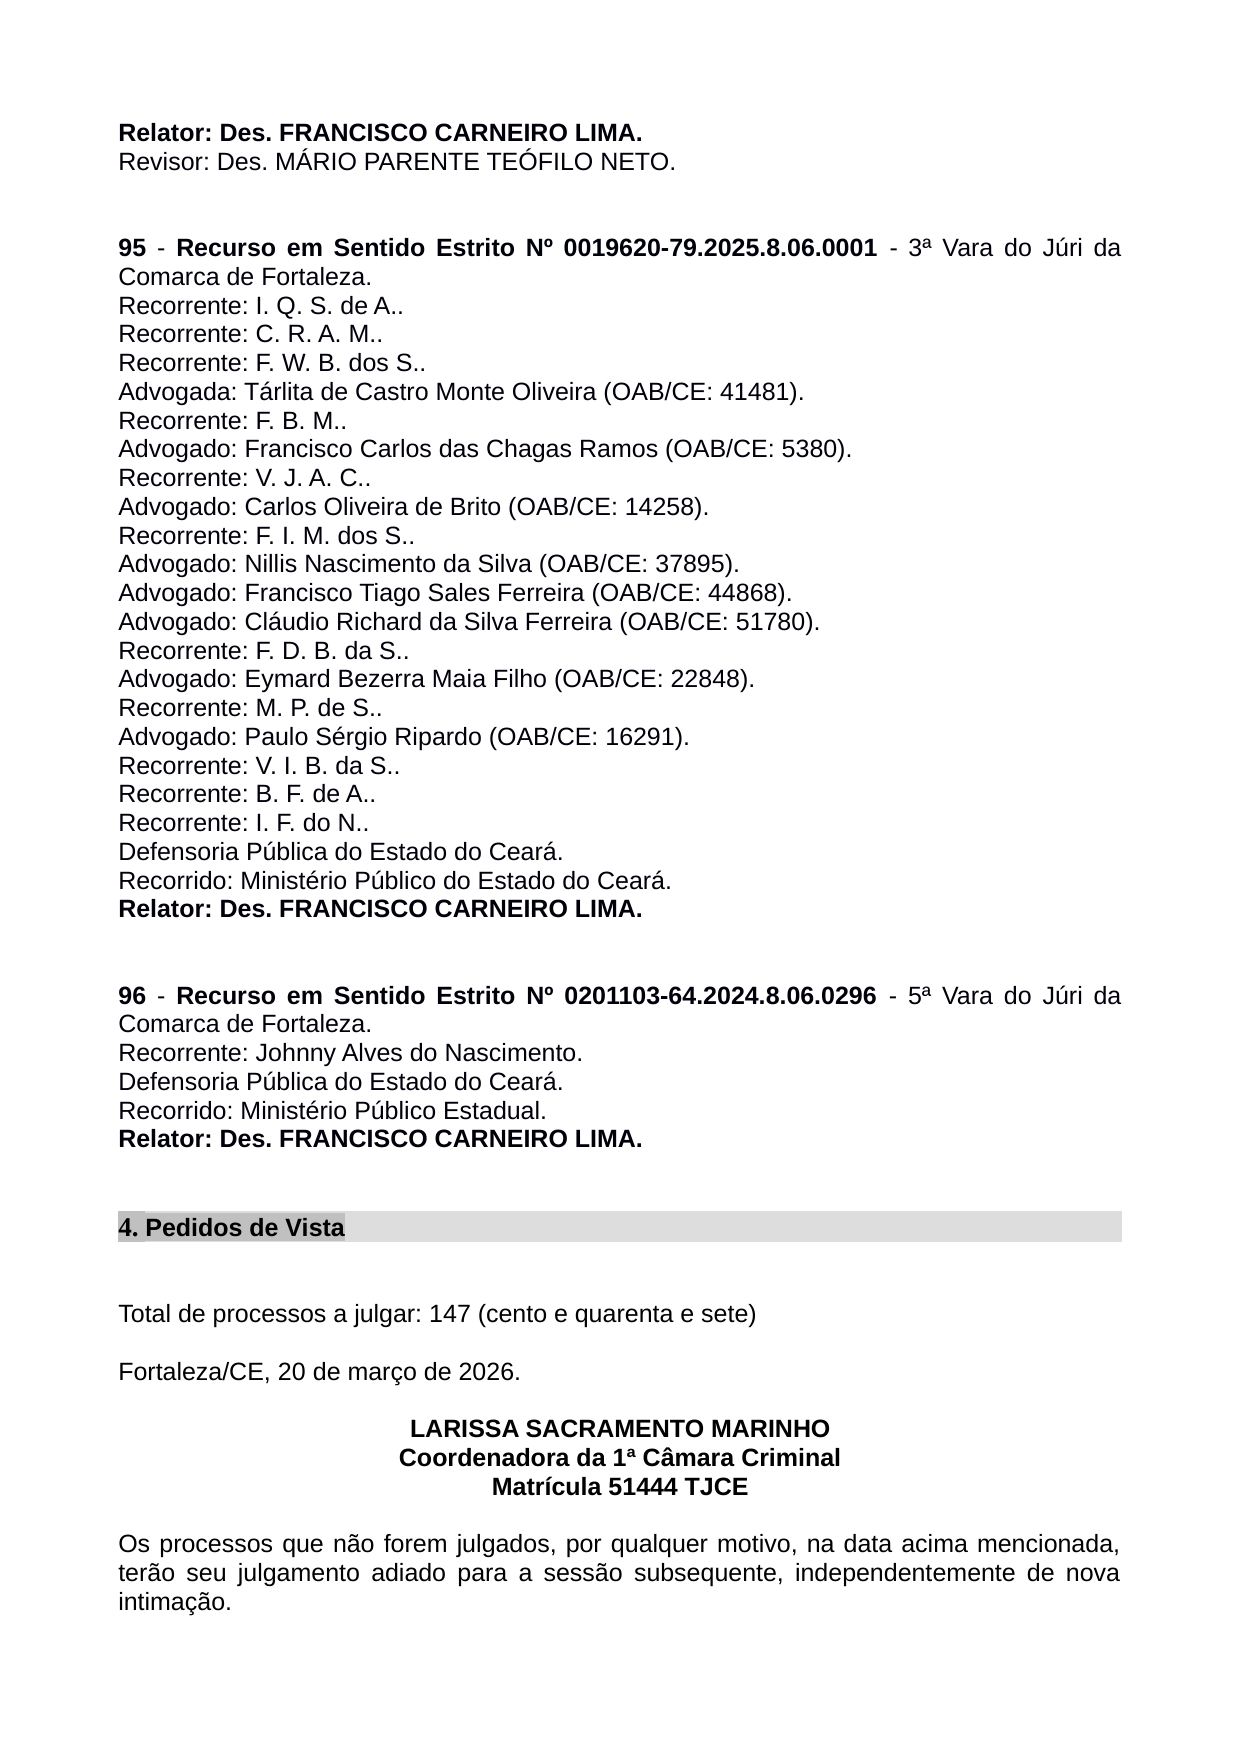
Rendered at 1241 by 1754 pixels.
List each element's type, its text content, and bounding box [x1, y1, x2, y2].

text Recorrente: Johnny Alves do Nascimento. [118, 1038, 1122, 1067]
text Recorrente: C. R. A. M.. [118, 319, 1122, 348]
text Fortaleza/CE, 20 de março de 2026. [118, 1357, 1122, 1386]
text Recorrente: V. I. B. da S.. [118, 751, 1122, 779]
text Relator: Des. FRANCISCO CARNEIRO LIMA. [118, 894, 1122, 923]
text Coordenadora da 1ª Câmara Criminal [118, 1443, 1122, 1472]
text Recorrente: I. F. do N.. [118, 808, 1122, 837]
text Advogado: Francisco Tiago Sales Ferreira (OAB/CE: 44868). [118, 578, 1122, 607]
text Revisor: Des. MÁRIO PARENTE TEÓFILO NETO. [118, 147, 1122, 176]
text Relator: Des. FRANCISCO CARNEIRO LIMA. [118, 118, 1122, 147]
text Advogado: Cláudio Richard da Silva Ferreira (OAB/CE: 51780). [118, 607, 1122, 636]
text Recorrente: F. W. B. dos S.. [118, 348, 1122, 377]
text Recorrente: V. J. A. C.. [118, 463, 1122, 492]
text Recorrente: F. I. M. dos S.. [118, 521, 1122, 549]
text Defensoria Pública do Estado do Ceará. [118, 1067, 1122, 1096]
text Recorrido: Ministério Público Estadual. [118, 1096, 1122, 1124]
text 96 - Recurso em Sentido Estrito Nº 0201103-64.2024.8.06.0296 - 5ª Vara do Júri da Comarca de Fortaleza. [118, 981, 1122, 1038]
text 4. Pedidos de Vista [118, 1211, 1122, 1242]
text Os processos que não forem julgados, por qualquer motivo, na data acima mencionada, terão seu julgamento adiado para a sessão subsequente, independentemente de nova intimação. [118, 1529, 1122, 1616]
text Advogado: Paulo Sérgio Ripardo (OAB/CE: 16291). [118, 722, 1122, 751]
text Advogado: Francisco Carlos das Chagas Ramos (OAB/CE: 5380). [118, 434, 1122, 463]
text Recorrente: B. F. de A.. [118, 779, 1122, 808]
text Recorrente: F. B. M.. [118, 406, 1122, 434]
text 95 - Recurso em Sentido Estrito Nº 0019620-79.2025.8.06.0001 - 3ª Vara do Júri da Comarca de Fortaleza. [118, 233, 1122, 291]
text Matrícula 51444 TJCE [118, 1472, 1122, 1501]
text Advogado: Carlos Oliveira de Brito (OAB/CE: 14258). [118, 492, 1122, 521]
text Recorrido: Ministério Público do Estado do Ceará. [118, 866, 1122, 894]
text Recorrente: I. Q. S. de A.. [118, 291, 1122, 319]
text Recorrente: M. P. de S.. [118, 693, 1122, 722]
text Advogada: Tárlita de Castro Monte Oliveira (OAB/CE: 41481). [118, 377, 1122, 406]
text Recorrente: F. D. B. da S.. [118, 636, 1122, 664]
text Advogado: Nillis Nascimento da Silva (OAB/CE: 37895). [118, 549, 1122, 578]
text Relator: Des. FRANCISCO CARNEIRO LIMA. [118, 1124, 1122, 1153]
text Defensoria Pública do Estado do Ceará. [118, 837, 1122, 866]
text Total de processos a julgar: 147 (cento e quarenta e sete) [118, 1299, 1122, 1328]
text LARISSA SACRAMENTO MARINHO [118, 1414, 1122, 1443]
text Advogado: Eymard Bezerra Maia Filho (OAB/CE: 22848). [118, 664, 1122, 693]
